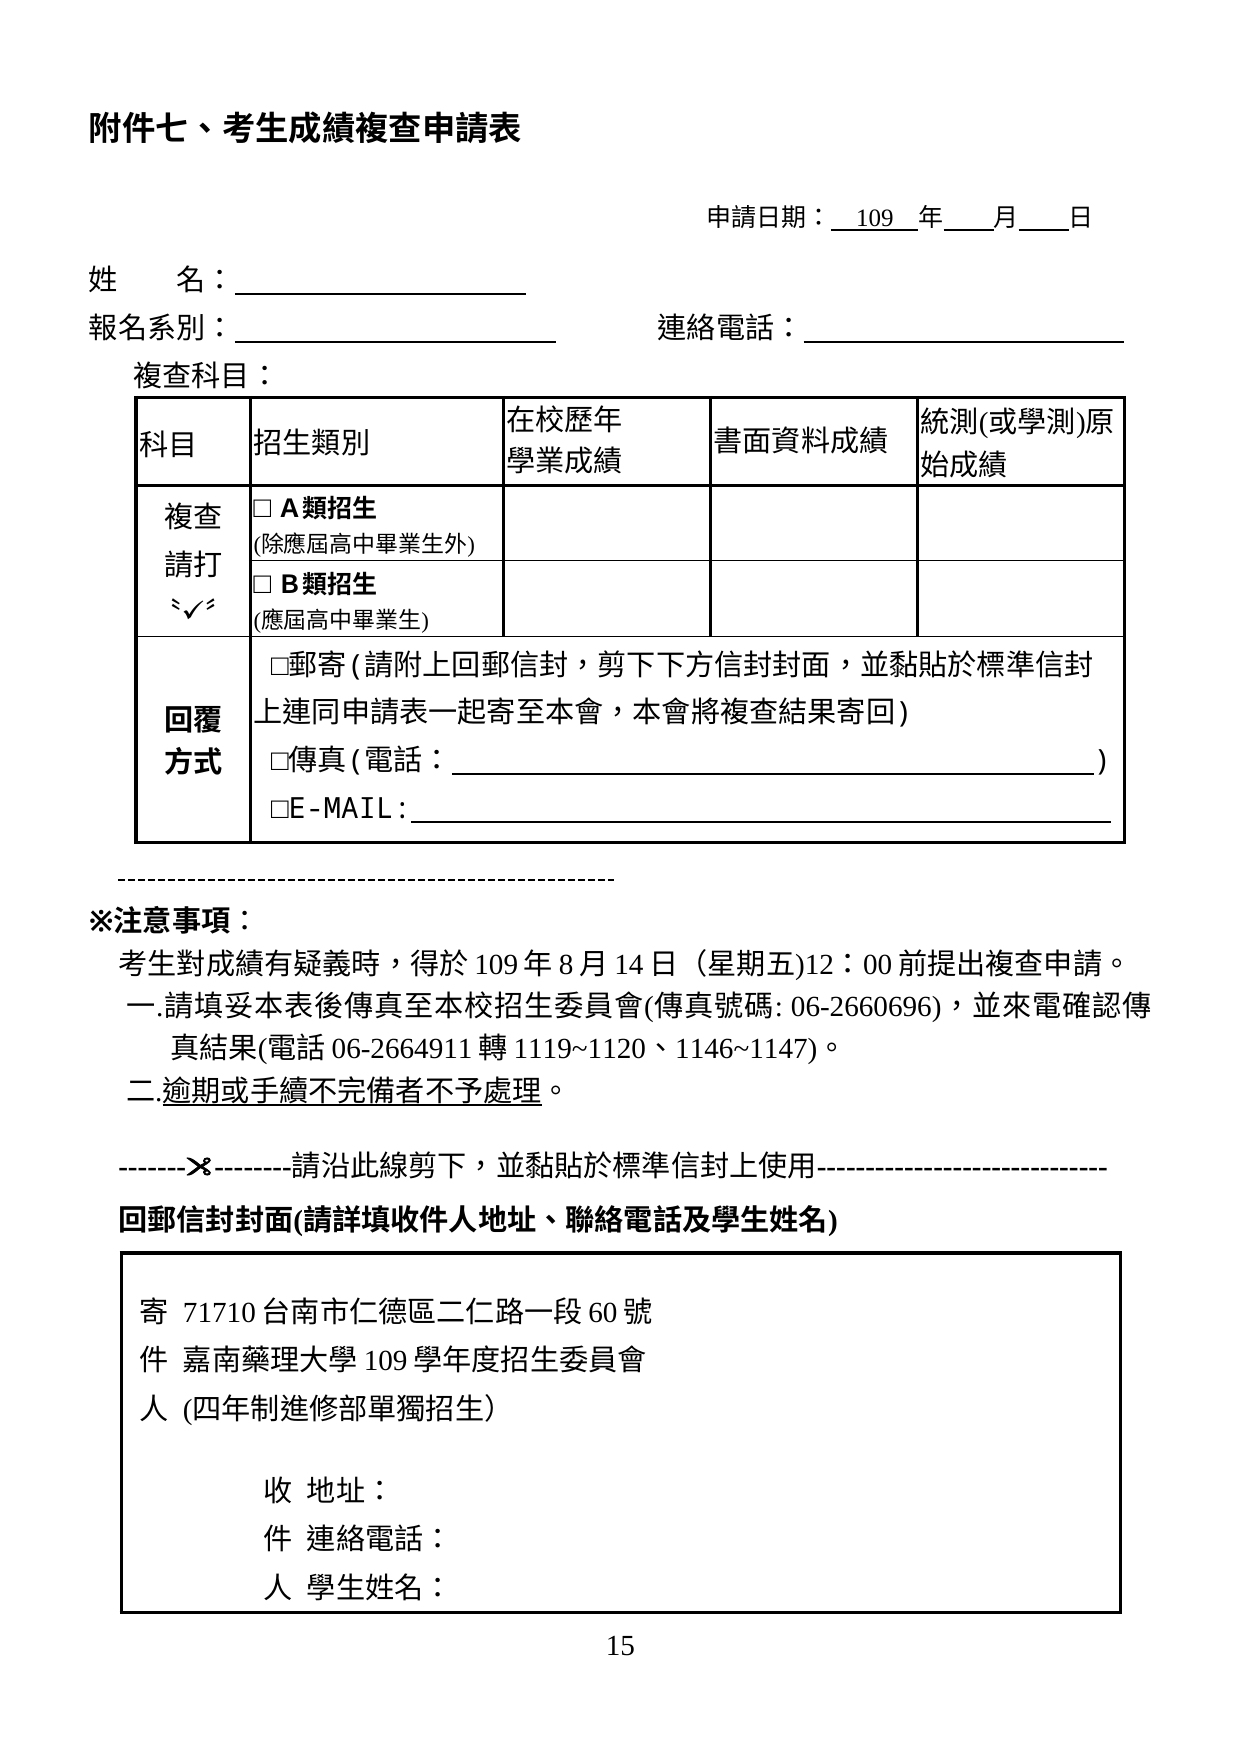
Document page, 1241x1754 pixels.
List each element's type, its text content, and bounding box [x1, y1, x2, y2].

text ※注意事項： [89, 898, 1152, 940]
table_header 在校歷年 學業成績 [505, 399, 709, 483]
table_header 統測(或學測)原始成績 [919, 399, 1123, 483]
text 回郵信封封面(請詳填收件人地址、聯絡電話及學生姓名) [89, 1197, 1152, 1239]
table_cell □ Ｂ類招生 (應屆高中畢業生) [252, 561, 502, 636]
subtitle 附件七、考生成績複查申請表 [89, 102, 1152, 150]
text 報名系別： 連絡電話： [89, 300, 1152, 348]
table_cell [505, 561, 709, 636]
text ---------------請沿此線剪下，並黏貼於標準信封上使用------------------------------ [89, 1143, 1152, 1185]
text 申請日期： 109 年 月 日 [89, 198, 1093, 234]
table_cell 複查 請打〝〞 [138, 487, 249, 636]
table_cell [712, 561, 916, 636]
table_cell [919, 487, 1123, 559]
text 一.請填妥本表後傳真至本校招生委員會(傳真號碼: 06-2660696)，並來電確認傳真結果(電話06-2664911轉1119~1120、1146~1147)。 [126, 983, 1152, 1067]
text 考生對成績有疑義時，得於109年8月14日（星期五)12：00前提出複查申請。 [118, 940, 1152, 983]
table_cell [712, 487, 916, 559]
table_cell 回覆 方式 [138, 637, 249, 841]
text 姓 名： [89, 252, 1152, 300]
table_cell □郵寄(請附上回郵信封，剪下下方信封封面，並黏貼於標準信封上連同申請表一起寄至本會，本會將複查結果寄回) □傳真(電話： ) □E-MAIL: [252, 637, 1123, 841]
table_header 寄 71710台南市仁德區二仁路一段60號 件 嘉南藥理大學109學年度招生委員會 人 (四年制進修部單獨招生） 收 地址： 件 連絡電話： 人 學生姓名： [123, 1255, 1119, 1611]
table_header 書面資料成績 [712, 399, 916, 483]
table_cell □ Ａ類招生 (除應屆高中畢業生外) [252, 487, 502, 559]
text 複查科目： [89, 348, 1152, 396]
table_header 科目 [138, 399, 249, 483]
text 二.逾期或手續不完備者不予處理。 [126, 1067, 1152, 1109]
table_cell [919, 561, 1123, 636]
table_cell [505, 487, 709, 559]
table_header 招生類別 [252, 399, 502, 483]
